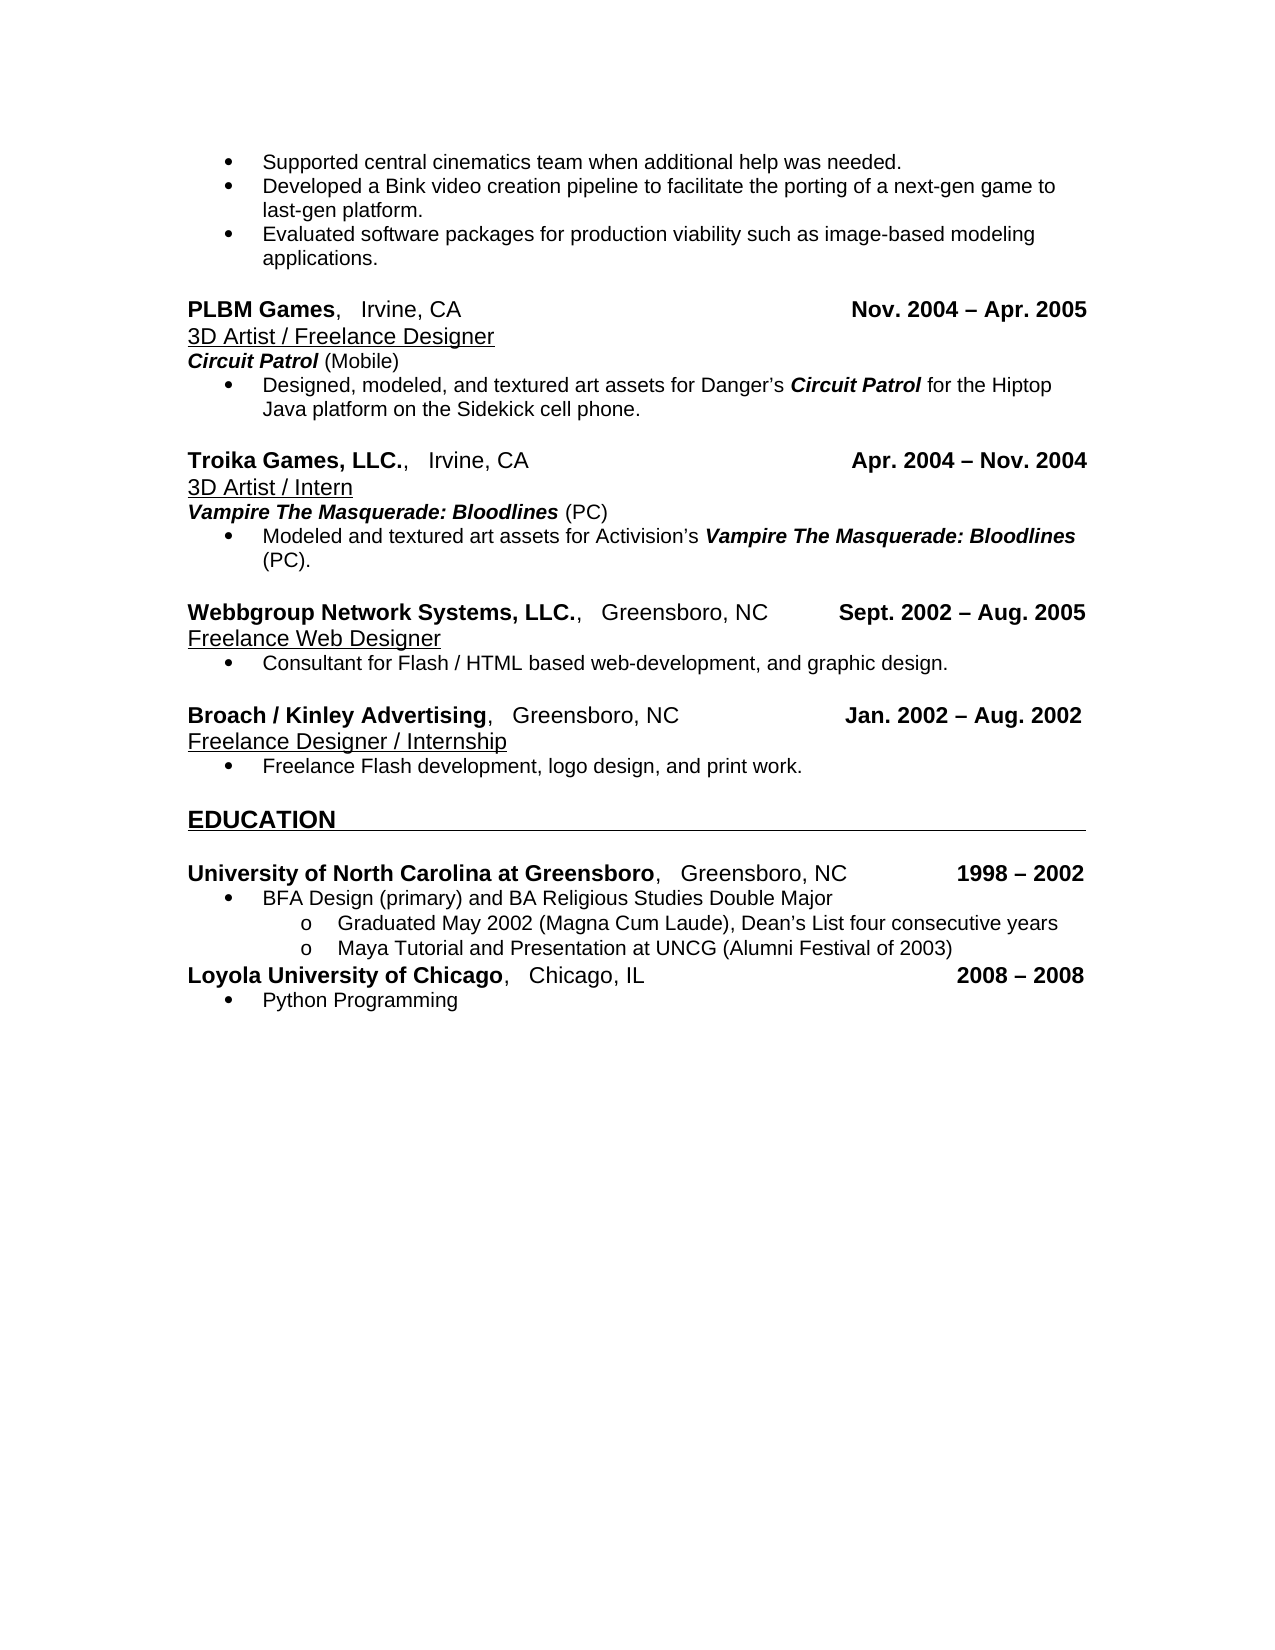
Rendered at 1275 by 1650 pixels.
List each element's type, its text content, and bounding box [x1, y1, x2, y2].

text Loyola University of Chicago, Chicago, IL 2008 – 2008 [187, 962, 1087, 988]
list Graduated May 2002 (Magna Cum Laude), Dean’s List four consecutive years [300, 910, 1087, 936]
text 3D Artist / Intern [187, 474, 1087, 500]
text Freelance Web Designer [187, 625, 1087, 651]
text Circuit Patrol (Mobile) [187, 349, 1087, 373]
text PLBM Games, Irvine, CA Nov. 2004 – Apr. 2005 [187, 296, 1087, 323]
list Python Programming [225, 988, 1087, 1012]
text EDUCATION [187, 805, 1087, 833]
list Developed a Bink video creation pipeline to facilitate the porting of a next-gen game to last-gen platform. [225, 174, 1087, 222]
text Troika Games, LLC., Irvine, CA Apr. 2004 – Nov. 2004 [187, 447, 1087, 474]
list Supported central cinematics team when additional help was needed. [225, 150, 1087, 174]
list Evaluated software packages for production viability such as image-based modeling applications. [225, 222, 1087, 270]
text Freelance Designer / Internship [187, 728, 1087, 754]
text University of North Carolina at Greensboro, Greensboro, NC 1998 – 2002 [187, 833, 1087, 886]
list Modeled and textured art assets for Activision’s Vampire The Masquerade: Bloodlines (PC). [225, 524, 1087, 572]
list Maya Tutorial and Presentation at UNCG (Alumni Festival of 2003) [300, 936, 1087, 962]
text Webbgroup Network Systems, LLC., Greensboro, NC Sept. 2002 – Aug. 2005 [187, 598, 1087, 625]
list Consultant for Flash / HTML based web-development, and graphic design. [225, 651, 1087, 675]
text Broach / Kinley Advertising, Greensboro, NC Jan. 2002 – Aug. 2002 [187, 702, 1087, 728]
list Designed, modeled, and textured art assets for Danger’s Circuit Patrol for the Hiptop Java platform on the Sidekick cell phone. [225, 373, 1087, 421]
text 3D Artist / Freelance Designer [187, 323, 1087, 349]
list Freelance Flash development, logo design, and print work. [225, 754, 1087, 778]
list BFA Design (primary) and BA Religious Studies Double Major [225, 886, 1087, 910]
text Vampire The Masquerade: Bloodlines (PC) [187, 500, 1087, 524]
